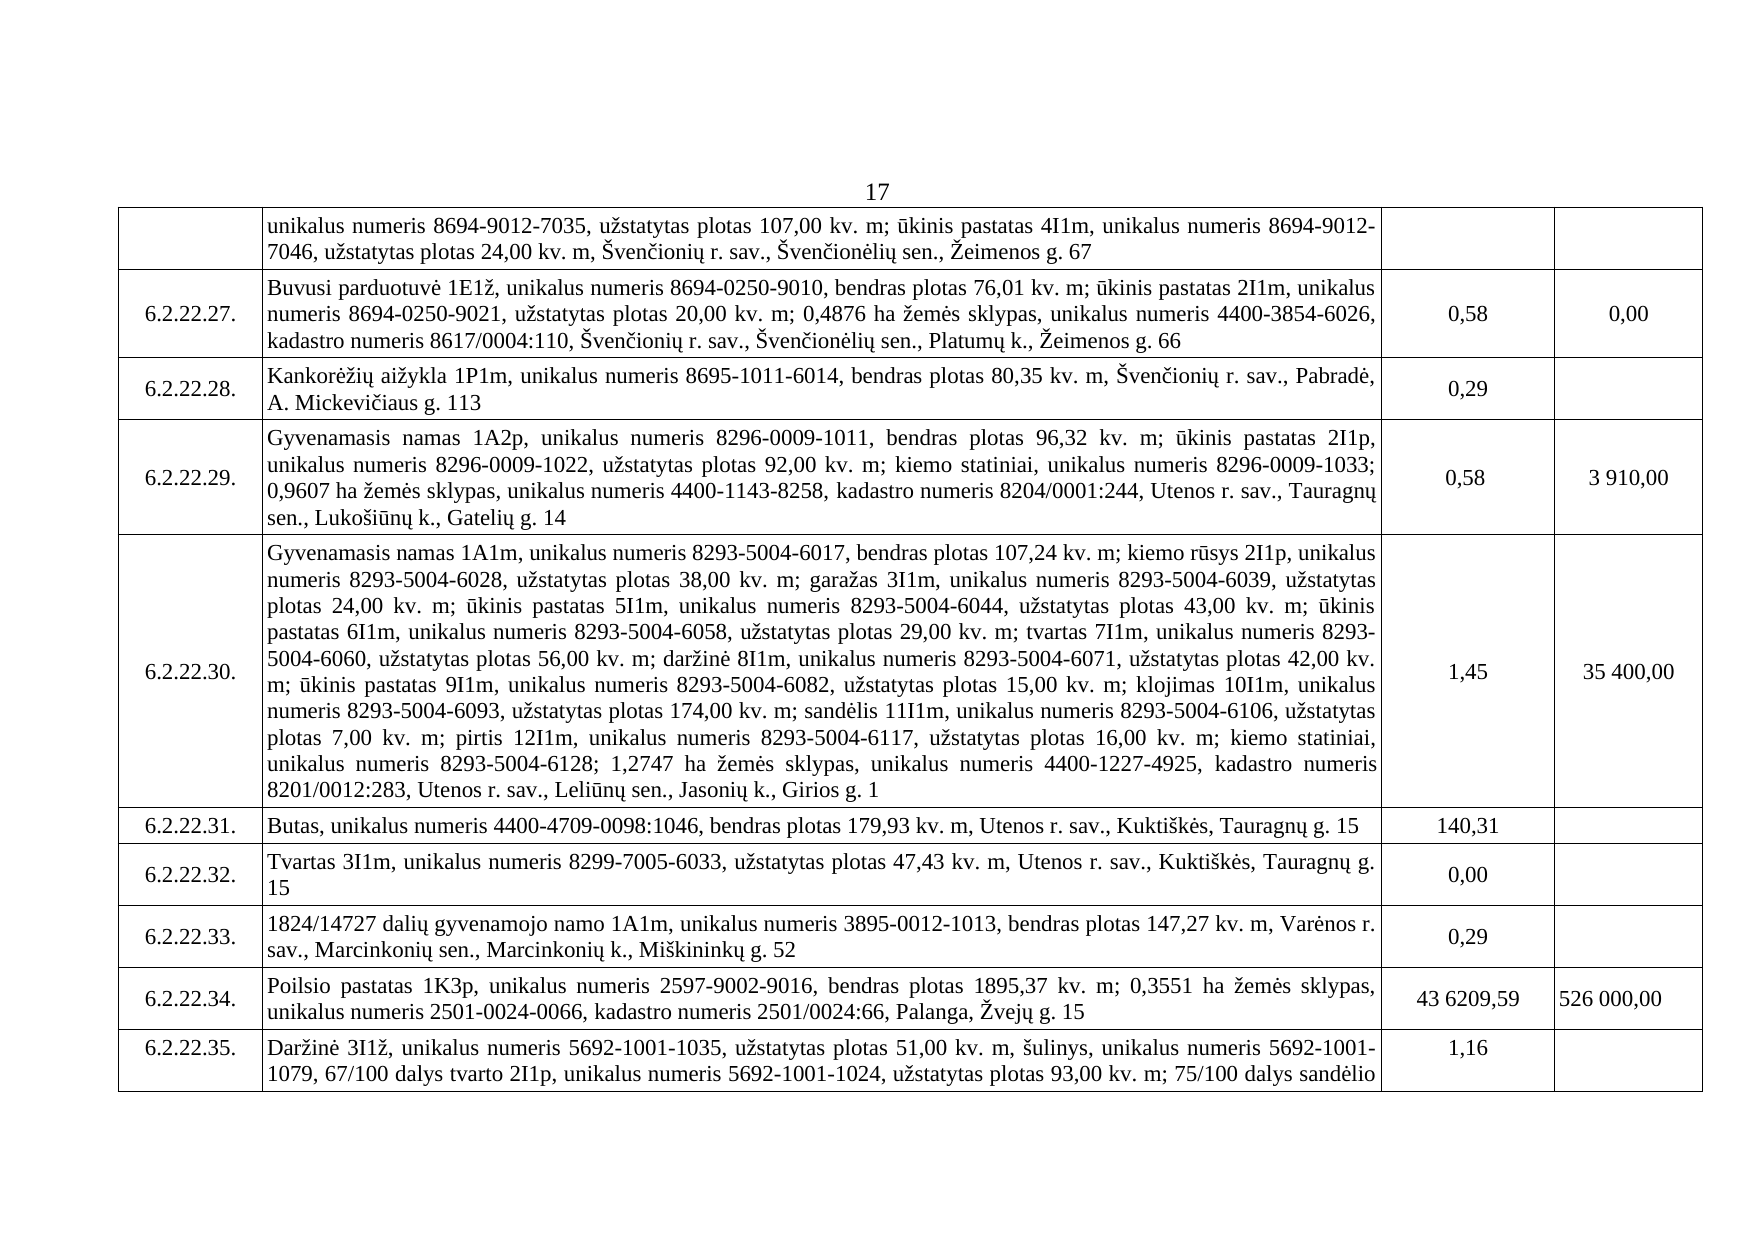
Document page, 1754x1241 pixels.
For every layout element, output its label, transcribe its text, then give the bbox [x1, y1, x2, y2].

table_cell 0,00 [1555, 270, 1702, 357]
table_cell Buvusi parduotuvė 1E1ž, unikalus numeris 8694-0250-9010, bendras plotas 76,01 kv. m; ūkinis pastatas 2I1m, unikalus numeris 8694-0250-9021, užstatytas plotas 20,00 kv. m; 0,4876 ha žemės sklypas, unikalus numeris 4400-3854-6026, kadastro numeris 8617/0004:110, Švenčionių r. sav., Švenčionėlių sen., Platumų k., Žeimenos g. 66 [263, 270, 1381, 357]
table_cell Gyvenamasis namas 1A1m, unikalus numeris 8293-5004-6017, bendras plotas 107,24 kv. m; kiemo rūsys 2I1p, unikalus numeris 8293-5004-6028, užstatytas plotas 38,00 kv. m; garažas 3I1m, unikalus numeris 8293-5004-6039, užstatytas plotas 24,00 kv. m; ūkinis pastatas 5I1m, unikalus numeris 8293-5004-6044, užstatytas plotas 43,00 kv. m; ūkinis pastatas 6I1m, unikalus numeris 8293-5004-6058, užstatytas plotas 29,00 kv. m; tvartas 7I1m, unikalus numeris 8293-5004-6060, užstatytas plotas 56,00 kv. m; daržinė 8I1m, unikalus numeris 8293-5004-6071, užstatytas plotas 42,00 kv. m; ūkinis pastatas 9I1m, unikalus numeris 8293-5004-6082, užstatytas plotas 15,00 kv. m; klojimas 10I1m, unikalus numeris 8293-5004-6093, užstatytas plotas 174,00 kv. m; sandėlis 11I1m, unikalus numeris 8293-5004-6106, užstatytas plotas 7,00 kv. m; pirtis 12I1m, unikalus numeris 8293-5004-6117, užstatytas plotas 16,00 kv. m; kiemo statiniai, unikalus numeris 8293-5004-6128; 1,2747 ha žemės sklypas, unikalus numeris 4400-1227-4925, kadastro numeris 8201/0012:283, Utenos r. sav., Leliūnų sen., Jasonių k., Girios g. 1 [263, 535, 1381, 807]
table_cell 0,58 [1382, 270, 1554, 357]
table_cell 6.2.22.30. [119, 535, 262, 807]
table_cell 0,29 [1382, 906, 1554, 967]
table_cell 6.2.22.35. [119, 1030, 262, 1091]
table_cell unikalus numeris 8694-9012-7035, užstatytas plotas 107,00 kv. m; ūkinis pastatas 4I1m, unikalus numeris 8694-9012-7046, užstatytas plotas 24,00 kv. m, Švenčionių r. sav., Švenčionėlių sen., Žeimenos g. 67 [263, 208, 1381, 269]
table_cell 1,16 [1382, 1030, 1554, 1091]
table_cell Kankorėžių aižykla 1P1m, unikalus numeris 8695-1011-6014, bendras plotas 80,35 kv. m, Švenčionių r. sav., Pabradė, A. Mickevičiaus g. 113 [263, 358, 1381, 419]
table_cell 3 910,00 [1555, 420, 1702, 534]
table_cell [1555, 808, 1702, 843]
table_cell 526 000,00 [1555, 968, 1702, 1029]
table_cell [1555, 358, 1702, 419]
table_cell 6.2.22.33. [119, 906, 262, 967]
table_cell 43 6209,59 [1382, 968, 1554, 1029]
table_cell 6.2.22.32. [119, 844, 262, 905]
table_cell Poilsio pastatas 1K3p, unikalus numeris 2597-9002-9016, bendras plotas 1895,37 kv. m; 0,3551 ha žemės sklypas, unikalus numeris 2501-0024-0066, kadastro numeris 2501/0024:66, Palanga, Žvejų g. 15 [263, 968, 1381, 1029]
table_cell Tvartas 3I1m, unikalus numeris 8299-7005-6033, užstatytas plotas 47,43 kv. m, Utenos r. sav., Kuktiškės, Tauragnų g. 15 [263, 844, 1381, 905]
table_cell 6.2.22.27. [119, 270, 262, 357]
table_cell 6.2.22.31. [119, 808, 262, 843]
table_cell Butas, unikalus numeris 4400-4709-0098:1046, bendras plotas 179,93 kv. m, Utenos r. sav., Kuktiškės, Tauragnų g. 15 [263, 808, 1381, 843]
table_cell 1824/14727 dalių gyvenamojo namo 1A1m, unikalus numeris 3895-0012-1013, bendras plotas 147,27 kv. m, Varėnos r. sav., Marcinkonių sen., Marcinkonių k., Miškininkų g. 52 [263, 906, 1381, 967]
table_cell 6.2.22.29. [119, 420, 262, 534]
table_cell Gyvenamasis namas 1A2p, unikalus numeris 8296-0009-1011, bendras plotas 96,32 kv. m; ūkinis pastatas 2I1p, unikalus numeris 8296-0009-1022, užstatytas plotas 92,00 kv. m; kiemo statiniai, unikalus numeris 8296-0009-1033; 0,9607 ha žemės sklypas, unikalus numeris 4400-1143-8258, kadastro numeris 8204/0001:244, Utenos r. sav., Tauragnų sen., Lukošiūnų k., Gatelių g. 14 [263, 420, 1381, 534]
table_cell 0,00 [1382, 844, 1554, 905]
table_cell [1555, 1030, 1702, 1091]
table_cell [119, 208, 262, 269]
table_cell [1555, 844, 1702, 905]
table_cell 0,29 [1382, 358, 1554, 419]
table_cell Daržinė 3I1ž, unikalus numeris 5692-1001-1035, užstatytas plotas 51,00 kv. m, šulinys, unikalus numeris 5692-1001-1079, 67/100 dalys tvarto 2I1p, unikalus numeris 5692-1001-1024, užstatytas plotas 93,00 kv. m; 75/100 dalys sandėlio [263, 1030, 1381, 1091]
table_cell 0,58 [1382, 420, 1554, 534]
table_cell 140,31 [1382, 808, 1554, 843]
table_cell [1555, 208, 1702, 269]
table_cell [1382, 208, 1554, 269]
table_cell 6.2.22.34. [119, 968, 262, 1029]
table_cell 35 400,00 [1555, 535, 1702, 807]
table_cell 6.2.22.28. [119, 358, 262, 419]
table_cell 1,45 [1382, 535, 1554, 807]
table_cell [1555, 906, 1702, 967]
